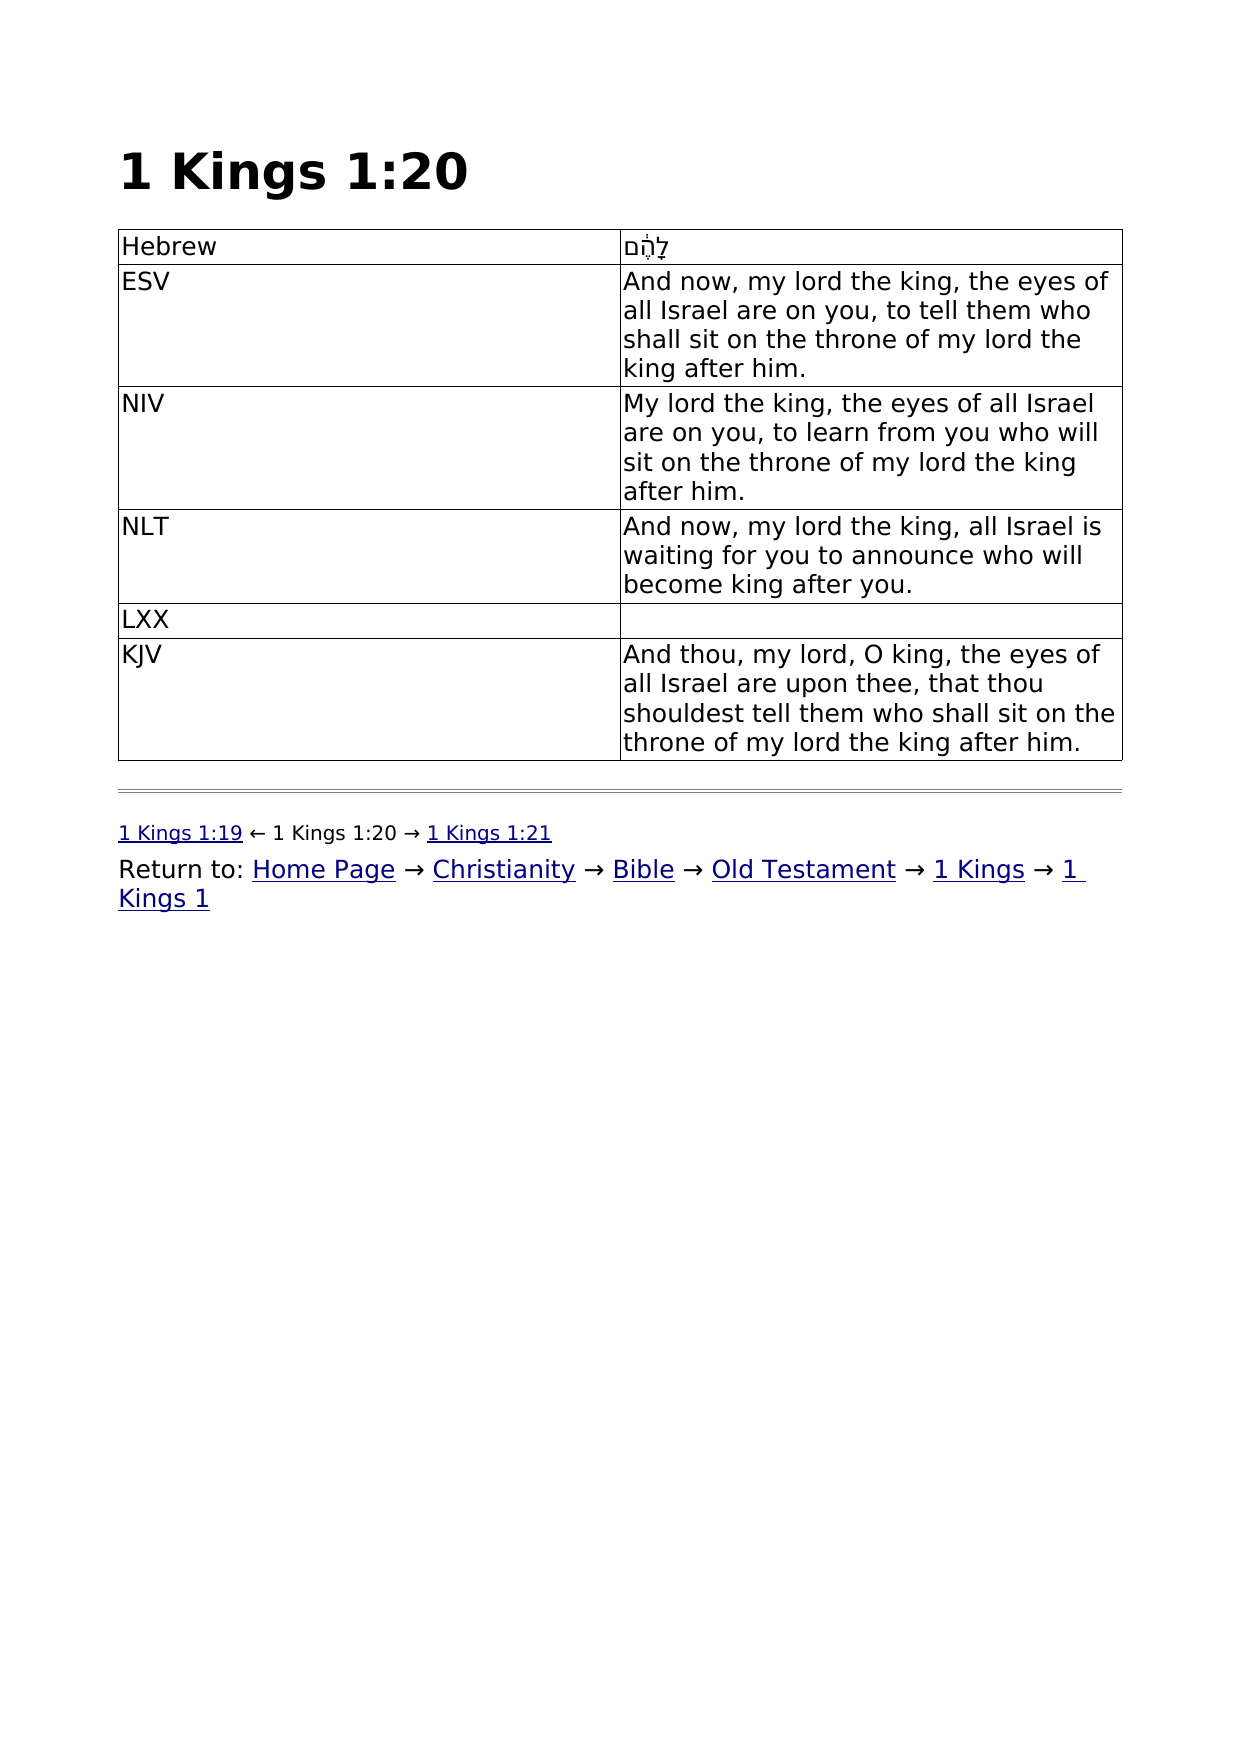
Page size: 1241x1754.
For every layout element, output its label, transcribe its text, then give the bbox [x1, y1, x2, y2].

table_cell ESV [119, 265, 620, 386]
table_cell And now, my lord the king, the eyes of all Israel are on you, to tell them who shall sit on the throne of my lord the king after him. [621, 265, 1122, 386]
text 1 Kings 1:19 ← 1 Kings 1:20 → 1 Kings 1:21 [118, 821, 1122, 855]
table_cell My lord the king, the eyes of all Israel are on you, to learn from you who will sit on the throne of my lord the king after him. [621, 387, 1122, 509]
subtitle 1 Kings 1:20 [118, 143, 1122, 201]
text Return to: Home Page → Christianity → Bible → Old Testament → 1 Kings → 1 Kings 1 [118, 855, 1122, 914]
table_header לָהֶ֔ם [621, 230, 1122, 264]
table_cell And thou, my lord, O king, the eyes of all Israel are upon thee, that thou shouldest tell them who shall sit on the throne of my lord the king after him. [621, 639, 1122, 760]
table_cell LXX [119, 604, 620, 637]
table_cell NIV [119, 387, 620, 509]
table_header Hebrew [119, 230, 620, 264]
table_cell [621, 604, 1122, 637]
table_cell And now, my lord the king, all Israel is waiting for you to announce who will become king after you. [621, 510, 1122, 602]
table_cell NLT [119, 510, 620, 602]
table_cell KJV [119, 639, 620, 760]
